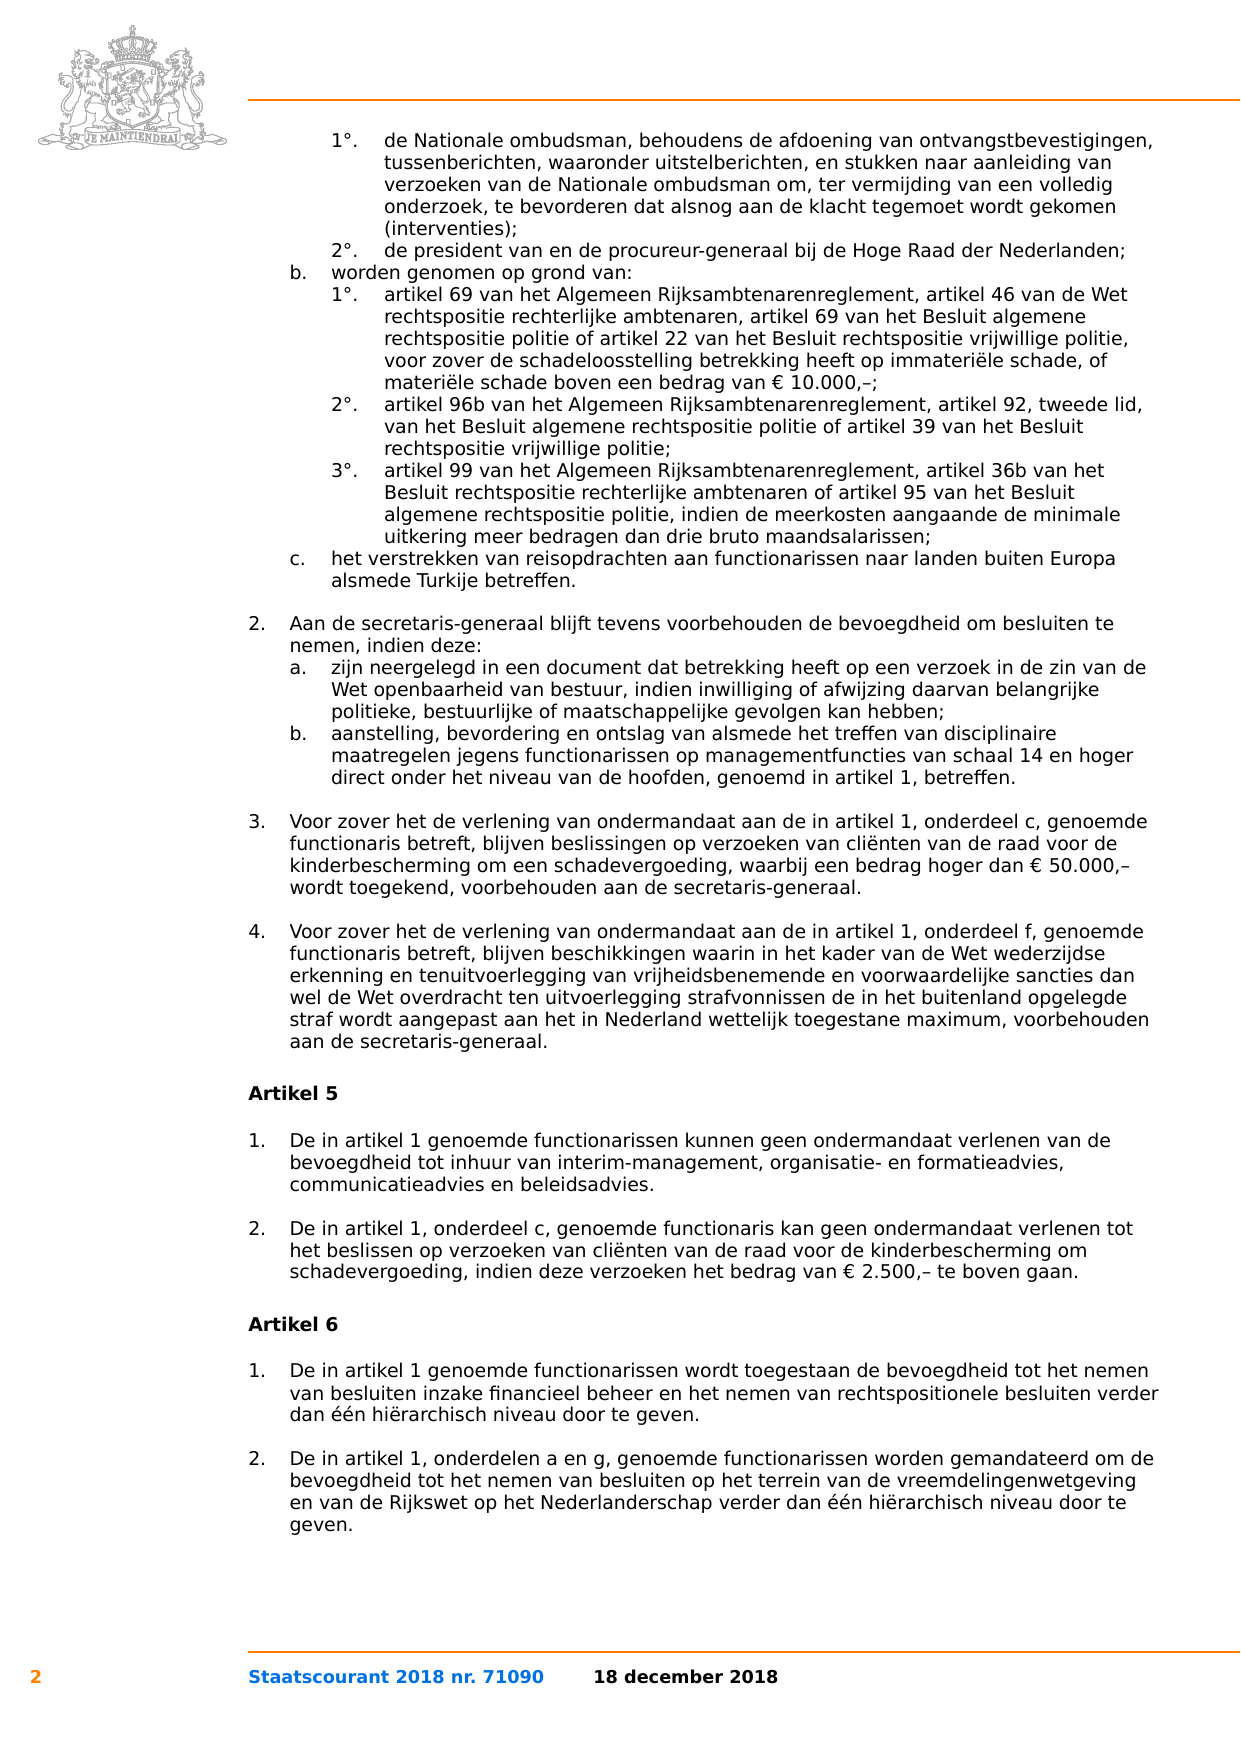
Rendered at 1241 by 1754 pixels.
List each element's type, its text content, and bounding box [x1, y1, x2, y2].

text 2°. artikel 96b van het Algemeen Rijksambtenarenreglement, artikel 92, tweede lid, van het Besluit algemene rechtspositie politie of artikel 39 van het Besluit rechtspositie vrijwillige politie; [331, 394, 1163, 459]
subtitle Artikel 6 [248, 1313, 1163, 1335]
text 1°. artikel 69 van het Algemeen Rijksambtenarenreglement, artikel 46 van de Wet rechtspositie rechterlijke ambtenaren, artikel 69 van het Besluit algemene rechtspositie politie of artikel 22 van het Besluit rechtspositie vrijwillige politie, voor zover de schadeloosstelling betrekking heeft op immateriële schade, of materiële schade boven een bedrag van € 10.000,–; [331, 284, 1163, 394]
text 3. Voor zover het de verlening van ondermandaat aan de in artikel 1, onderdeel c, genoemde functionaris betreft, blijven beslissingen op verzoeken van cliënten van de raad voor de kinderbescherming om een schadevergoeding, waarbij een bedrag hoger dan € 50.000,– wordt toegekend, voorbehouden aan de secretaris-generaal. [248, 811, 1163, 899]
text 4. Voor zover het de verlening van ondermandaat aan de in artikel 1, onderdeel f, genoemde functionaris betreft, blijven beschikkingen waarin in het kader van de Wet wederzijdse erkenning en tenuitvoerlegging van vrijheidsbenemende en voorwaardelijke sancties dan wel de Wet overdracht ten uitvoerlegging strafvonnissen de in het buitenland opgelegde straf wordt aangepast aan het in Nederland wettelijk toegestane maximum, voorbehouden aan de secretaris-generaal. [248, 921, 1163, 1053]
subtitle Artikel 5 [248, 1083, 1163, 1105]
text 2°. de president van en de procureur-generaal bij de Hoge Raad der Nederlanden; [331, 240, 1163, 262]
picture [38, 25, 227, 150]
text 2. Aan de secretaris-generaal blijft tevens voorbehouden de bevoegdheid om besluiten te nemen, indien deze: [248, 613, 1163, 657]
text 2. De in artikel 1, onderdeel c, genoemde functionaris kan geen ondermandaat verlenen tot het beslissen op verzoeken van cliënten van de raad voor de kinderbescherming om schadevergoeding, indien deze verzoeken het bedrag van € 2.500,– te boven gaan. [248, 1217, 1163, 1283]
text b. aanstelling, bevordering en ontslag van alsmede het treffen van disciplinaire maatregelen jegens functionarissen op managementfuncties van schaal 14 en hoger direct onder het niveau van de hoofden, genoemd in artikel 1, betreffen. [289, 723, 1163, 789]
text 1°. de Nationale ombudsman, behoudens de afdoening van ontvangstbevestigingen, tussenberichten, waaronder uitstelberichten, en stukken naar aanleiding van verzoeken van de Nationale ombudsman om, ter vermijding van een volledig onderzoek, te bevorderen dat alsnog aan de klacht tegemoet wordt gekomen (interventies); [331, 130, 1163, 240]
text c. het verstrekken van reisopdrachten aan functionarissen naar landen buiten Europa alsmede Turkije betreffen. [289, 547, 1163, 591]
text 1. De in artikel 1 genoemde functionarissen kunnen geen ondermandaat verlenen van de bevoegdheid tot inhuur van interim-management, organisatie- en formatieadvies, communicatieadvies en beleidsadvies. [248, 1130, 1163, 1196]
text 1. De in artikel 1 genoemde functionarissen wordt toegestaan de bevoegdheid tot het nemen van besluiten inzake financieel beheer en het nemen van rechtspositionele besluiten verder dan één hiërarchisch niveau door te geven. [248, 1360, 1163, 1426]
text 3°. artikel 99 van het Algemeen Rijksambtenarenreglement, artikel 36b van het Besluit rechtspositie rechterlijke ambtenaren of artikel 95 van het Besluit algemene rechtspositie politie, indien de meerkosten aangaande de minimale uitkering meer bedragen dan drie bruto maandsalarissen; [331, 459, 1163, 547]
text 2. De in artikel 1, onderdelen a en g, genoemde functionarissen worden gemandateerd om de bevoegdheid tot het nemen van besluiten op het terrein van de vreemdelingenwetgeving en van de Rijkswet op het Nederlanderschap verder dan één hiërarchisch niveau door te geven. [248, 1448, 1163, 1536]
text a. zijn neergelegd in een document dat betrekking heeft op een verzoek in de zin van de Wet openbaarheid van bestuur, indien inwilliging of afwijzing daarvan belangrijke politieke, bestuurlijke of maatschappelijke gevolgen kan hebben; [289, 657, 1163, 723]
text b. worden genomen op grond van: [289, 262, 1163, 284]
